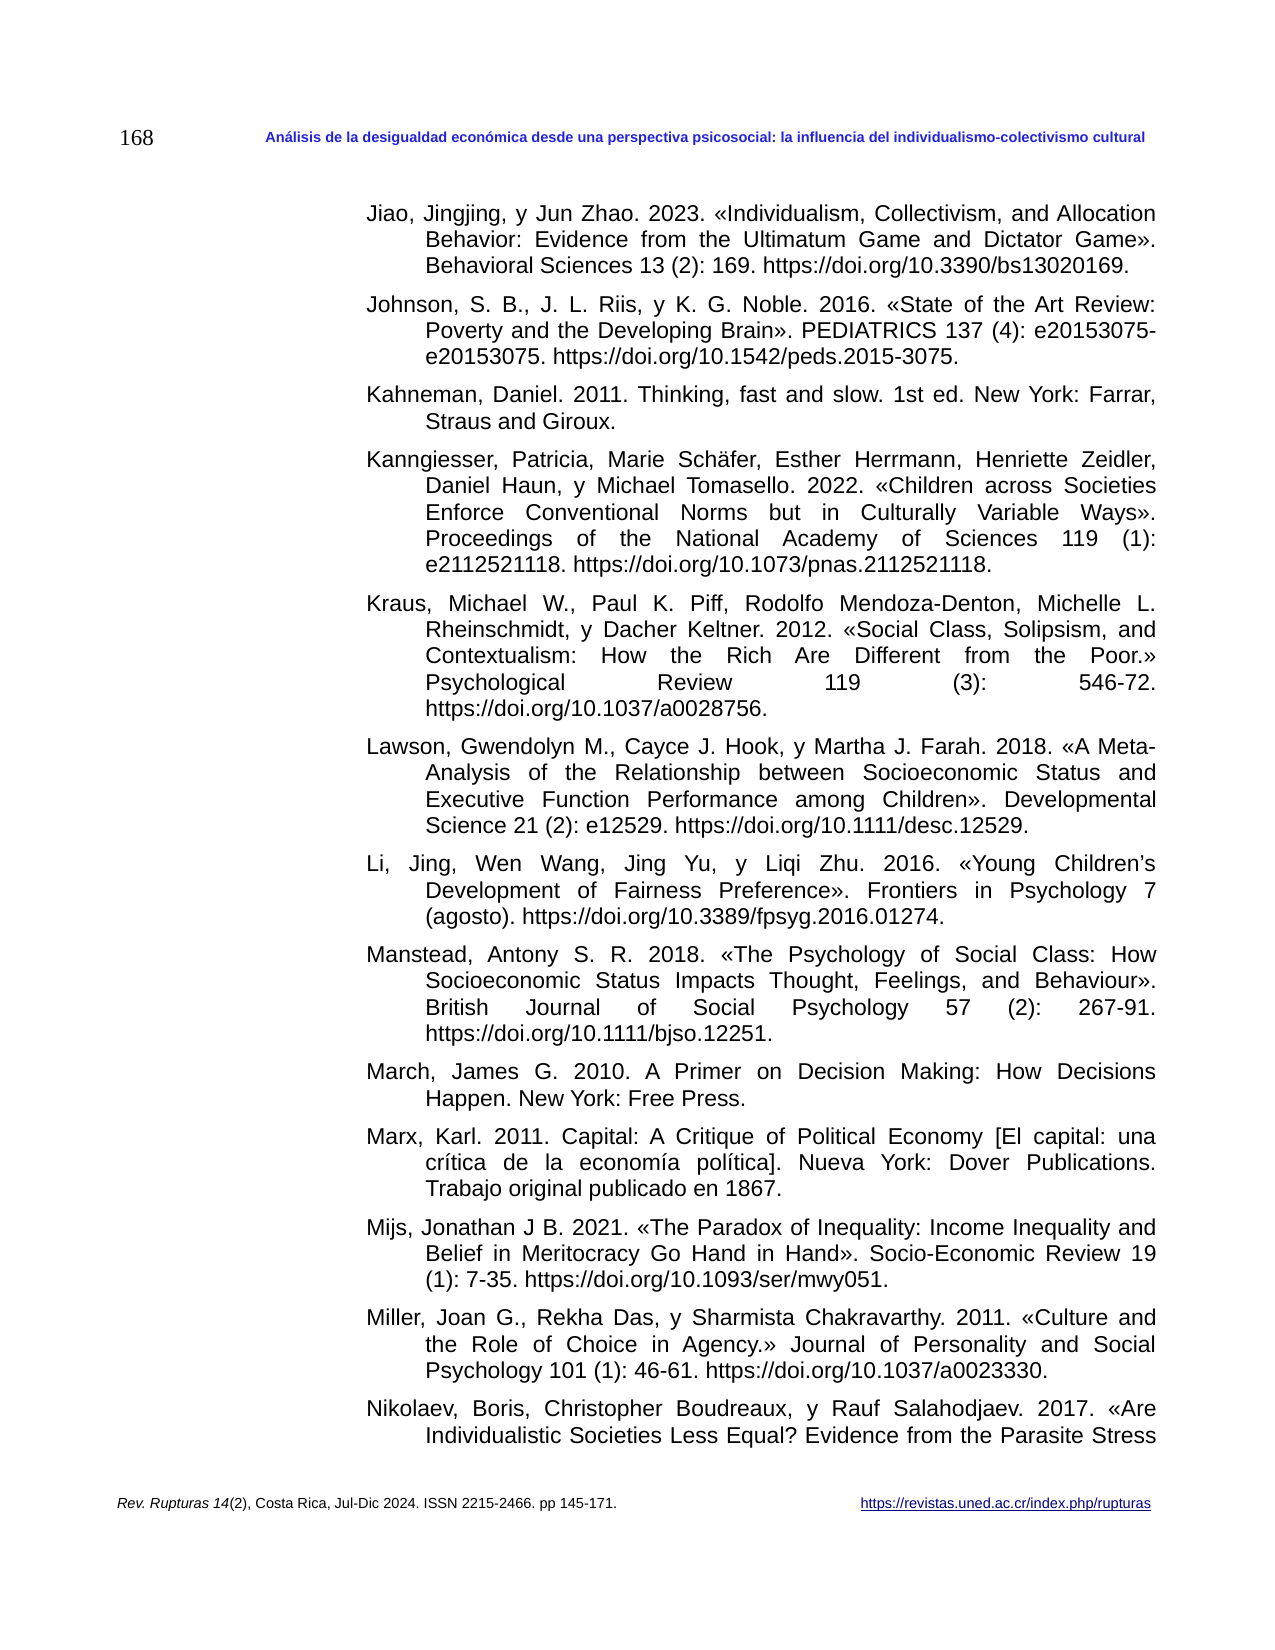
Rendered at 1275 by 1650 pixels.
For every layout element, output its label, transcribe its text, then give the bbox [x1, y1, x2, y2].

text Johnson, S. B., J. L. Riis, y K. G. Noble. 2016. «State of the Art Review: Poverty and the Developing Brain». PEDIATRICS 137 (4): e20153075-e20153075. https://doi.org/10.1542/peds.2015-3075. [366, 291, 1157, 370]
text Manstead, Antony S. R. 2018. «The Psychology of Social Class: How Socioeconomic Status Impacts Thought, Feelings, and Behaviour». British Journal of Social Psychology 57 (2): 267-91. https://doi.org/10.1111/bjso.12251. [366, 941, 1157, 1046]
text Kraus, Michael W., Paul K. Piff, Rodolfo Mendoza-Denton, Michelle L. Rheinschmidt, y Dacher Keltner. 2012. «Social Class, Solipsism, and Contextualism: How the Rich Are Different from the Poor.» Psychological Review 119 (3): 546-72. https://doi.org/10.1037/a0028756. [366, 589, 1157, 721]
text Kahneman, Daniel. 2011. Thinking, fast and slow. 1st ed. New York: Farrar, Straus and Giroux. [366, 381, 1157, 434]
text Mijs, Jonathan J B. 2021. «The Paradox of Inequality: Income Inequality and Belief in Meritocracy Go Hand in Hand». Socio-Economic Review 19 (1): 7-35. https://doi.org/10.1093/ser/mwy051. [366, 1213, 1157, 1293]
text Jiao, Jingjing, y Jun Zhao. 2023. «Individualism, Collectivism, and Allocation Behavior: Evidence from the Ultimatum Game and Dictator Game». Behavioral Sciences 13 (2): 169. https://doi.org/10.3390/bs13020169. [366, 200, 1157, 279]
text Miller, Joan G., Rekha Das, y Sharmista Chakravarthy. 2011. «Culture and the Role of Choice in Agency.» Journal of Personality and Social Psychology 101 (1): 46-61. https://doi.org/10.1037/a0023330. [366, 1304, 1157, 1383]
text Marx, Karl. 2011. Capital: A Critique of Political Economy [El capital: una crítica de la economía política]. Nueva York: Dover Publications. Trabajo original publicado en 1867. [366, 1123, 1157, 1202]
text Lawson, Gwendolyn M., Cayce J. Hook, y Martha J. Farah. 2018. «A Meta-Analysis of the Relationship between Socioeconomic Status and Executive Function Performance among Children». Developmental Science 21 (2): e12529. https://doi.org/10.1111/desc.12529. [366, 733, 1157, 838]
text Li, Jing, Wen Wang, Jing Yu, y Liqi Zhu. 2016. «Young Children’s Development of Fairness Preference». Frontiers in Psychology 7 (agosto). https://doi.org/10.3389/fpsyg.2016.01274. [366, 850, 1157, 929]
text Nikolaev, Boris, Christopher Boudreaux, y Rauf Salahodjaev. 2017. «Are Individualistic Societies Less Equal? Evidence from the Parasite Stress [366, 1395, 1157, 1448]
text Kanngiesser, Patricia, Marie Schäfer, Esther Herrmann, Henriette Zeidler, Daniel Haun, y Michael Tomasello. 2022. «Children across Societies Enforce Conventional Norms but in Culturally Variable Ways». Proceedings of the National Academy of Sciences 119 (1): e2112521118. https://doi.org/10.1073/pnas.2112521118. [366, 446, 1157, 578]
text March, James G. 2010. A Primer on Decision Making: How Decisions Happen. New York: Free Press. [366, 1058, 1157, 1111]
